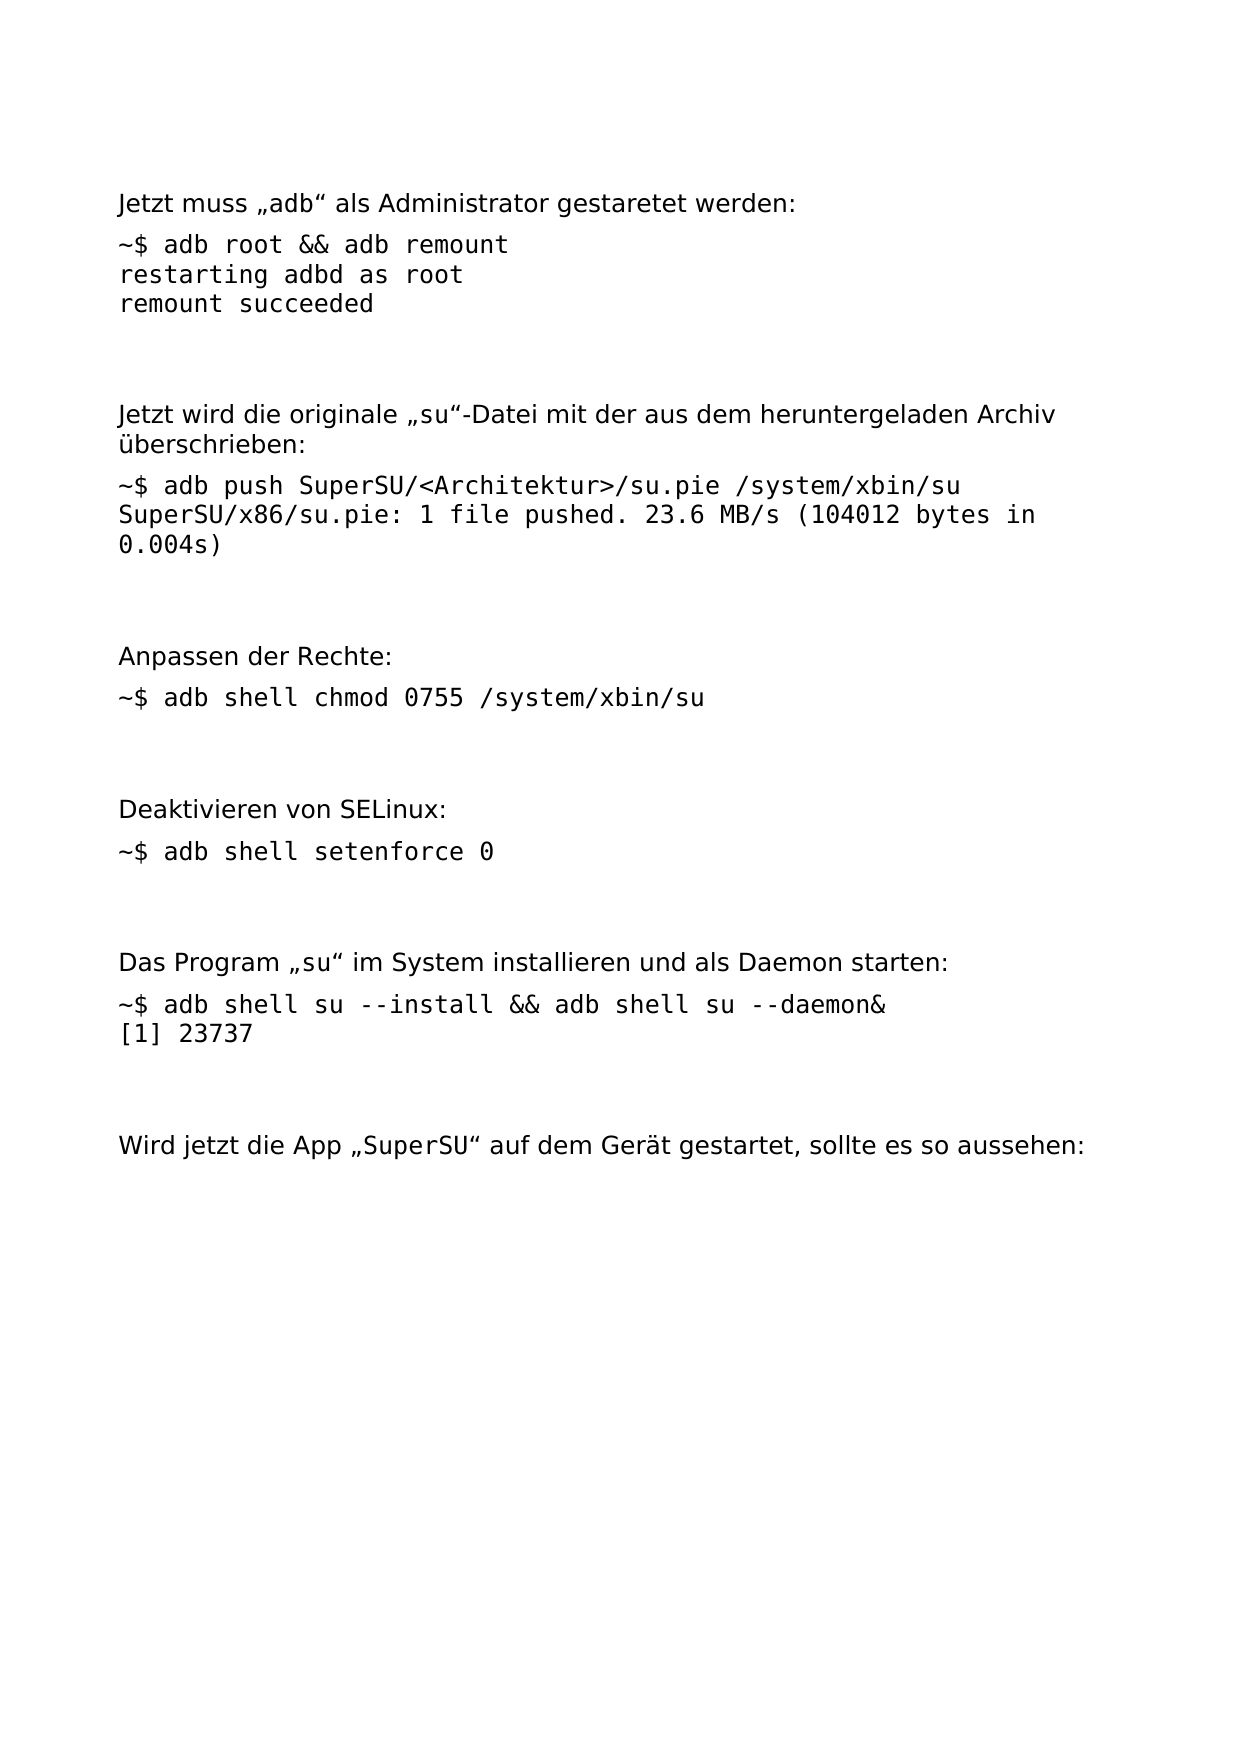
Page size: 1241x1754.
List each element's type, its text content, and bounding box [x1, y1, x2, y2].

text ~$ adb root && adb remount restarting adbd as root remount succeeded [118, 231, 1122, 318]
text Wird jetzt die App „SuperSU“ auf dem Gerät gestartet, sollte es so aussehen: [118, 1131, 1122, 1160]
text Deaktivieren von SELinux: [118, 795, 1122, 824]
text Jetzt wird die originale „su“-Datei mit der aus dem heruntergeladen Archiv überschrieben: [118, 401, 1122, 459]
text Anpassen der Rechte: [118, 642, 1122, 671]
text ~$ adb shell chmod 0755 /system/xbin/su [118, 683, 1122, 712]
text ~$ adb shell setenforce 0 [118, 837, 1122, 866]
text ~$ adb shell su --install && adb shell su --daemon& [1] 23737 [118, 990, 1122, 1048]
text Das Program „su“ im System installieren und als Daemon starten: [118, 948, 1122, 978]
text Jetzt muss „adb“ als Administrator gestaretet werden: [118, 189, 1122, 218]
text ~$ adb push SuperSU/<Architektur>/su.pie /system/xbin/su SuperSU/x86/su.pie: 1 file pushed. 23.6 MB/s (104012 bytes in 0.004s) [118, 472, 1122, 559]
